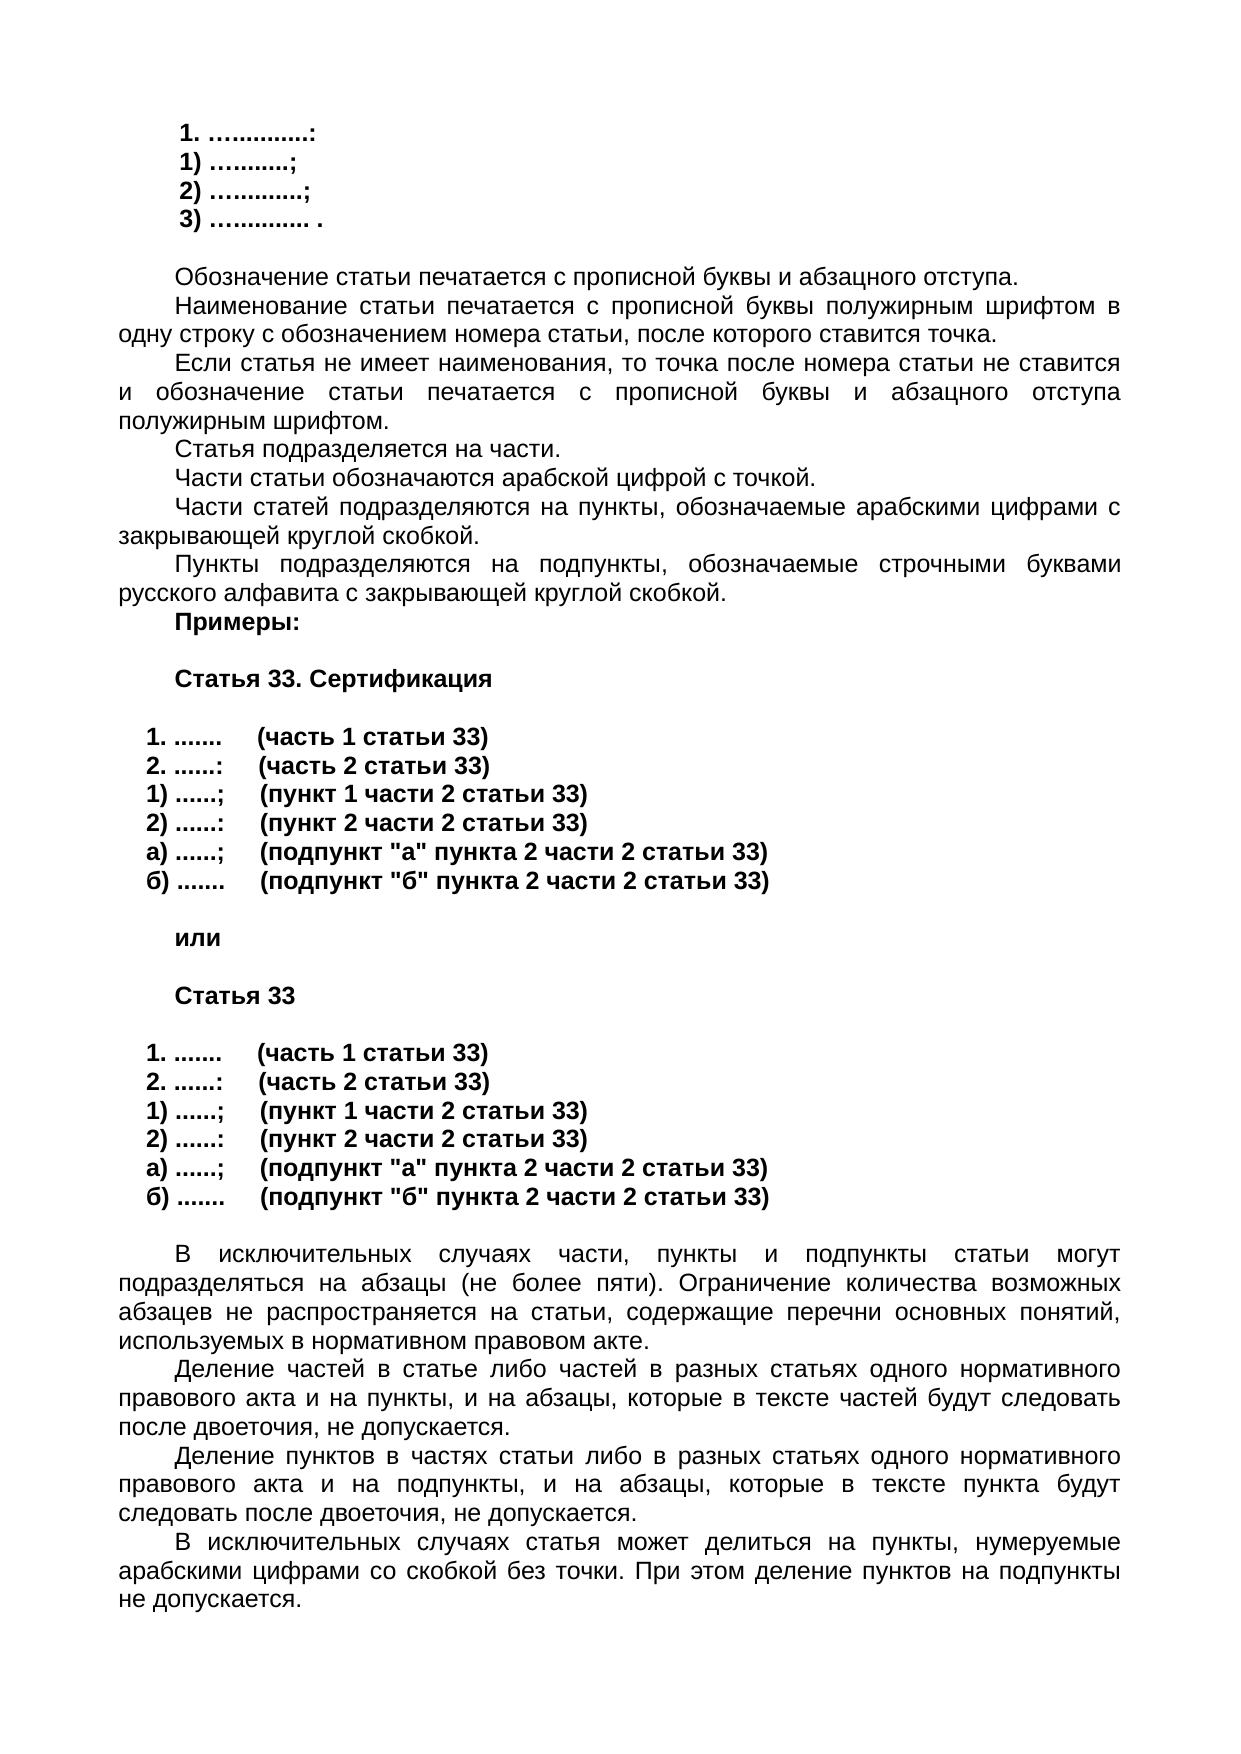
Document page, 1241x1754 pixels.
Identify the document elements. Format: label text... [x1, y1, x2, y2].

text Статья 33. Сертификация [118, 664, 1122, 693]
text Части статей подразделяются на пункты, обозначаемые арабскими цифрами с закрывающей круглой скобкой. [118, 492, 1122, 549]
text Деление частей в статье либо частей в разных статьях одного нормативного правового акта и на пункты, и на абзацы, которые в тексте частей будут следовать после двоеточия, не допускается. [118, 1354, 1122, 1441]
text Пункты подразделяются на подпункты, обозначаемые строчными буквами русского алфавита с закрывающей круглой скобкой. [118, 549, 1122, 607]
text 1. ....... (часть 1 статьи 33) [118, 1038, 1122, 1067]
text 2) ......: (пункт 2 части 2 статьи 33) [118, 808, 1122, 837]
text 1) …........; [118, 147, 1122, 176]
text 1) ......; (пункт 1 части 2 статьи 33) [118, 779, 1122, 808]
text Части статьи обозначаются арабской цифрой с точкой. [118, 463, 1122, 492]
text В исключительных случаях части, пункты и подпункты статьи могут подразделяться на абзацы (не более пяти). Ограничение количества возможных абзацев не распространяется на статьи, содержащие перечни основных понятий, используемых в нормативном правовом акте. [118, 1239, 1122, 1354]
text Обозначение статьи печатается с прописной буквы и абзацного отступа. [118, 262, 1122, 291]
text 1. …...........: [118, 118, 1122, 147]
text 1. ....... (часть 1 статьи 33) [118, 722, 1122, 751]
text 2. ......: (часть 2 статьи 33) [118, 1067, 1122, 1096]
text 3) …........... . [118, 204, 1122, 233]
text Статья 33 [118, 981, 1122, 1009]
text 2) …..........; [118, 176, 1122, 204]
text 2) ......: (пункт 2 части 2 статьи 33) [118, 1124, 1122, 1153]
text Примеры: [118, 607, 1122, 636]
text Деление пунктов в частях статьи либо в разных статьях одного нормативного правового акта и на подпункты, и на абзацы, которые в тексте пункта будут следовать после двоеточия, не допускается. [118, 1441, 1122, 1527]
text Если статья не имеет наименования, то точка после номера статьи не ставится и обозначение статьи печатается с прописной буквы и абзацного отступа полужирным шрифтом. [118, 348, 1122, 434]
text б) ....... (подпункт "б" пункта 2 части 2 статьи 33) [118, 866, 1122, 894]
text а) ......; (подпункт "а" пункта 2 части 2 статьи 33) [118, 837, 1122, 866]
text а) ......; (подпункт "а" пункта 2 части 2 статьи 33) [118, 1153, 1122, 1182]
text Статья подразделяется на части. [118, 434, 1122, 463]
text 2. ......: (часть 2 статьи 33) [118, 751, 1122, 779]
text 1) ......; (пункт 1 части 2 статьи 33) [118, 1096, 1122, 1124]
text Наименование статьи печатается с прописной буквы полужирным шрифтом в одну строку с обозначением номера статьи, после которого ставится точка. [118, 291, 1122, 348]
text или [118, 923, 1122, 952]
text В исключительных случаях статья может делиться на пункты, нумеруемые арабскими цифрами со скобкой без точки. При этом деление пунктов на подпункты не допускается. [118, 1527, 1122, 1613]
text б) ....... (подпункт "б" пункта 2 части 2 статьи 33) [118, 1182, 1122, 1211]
